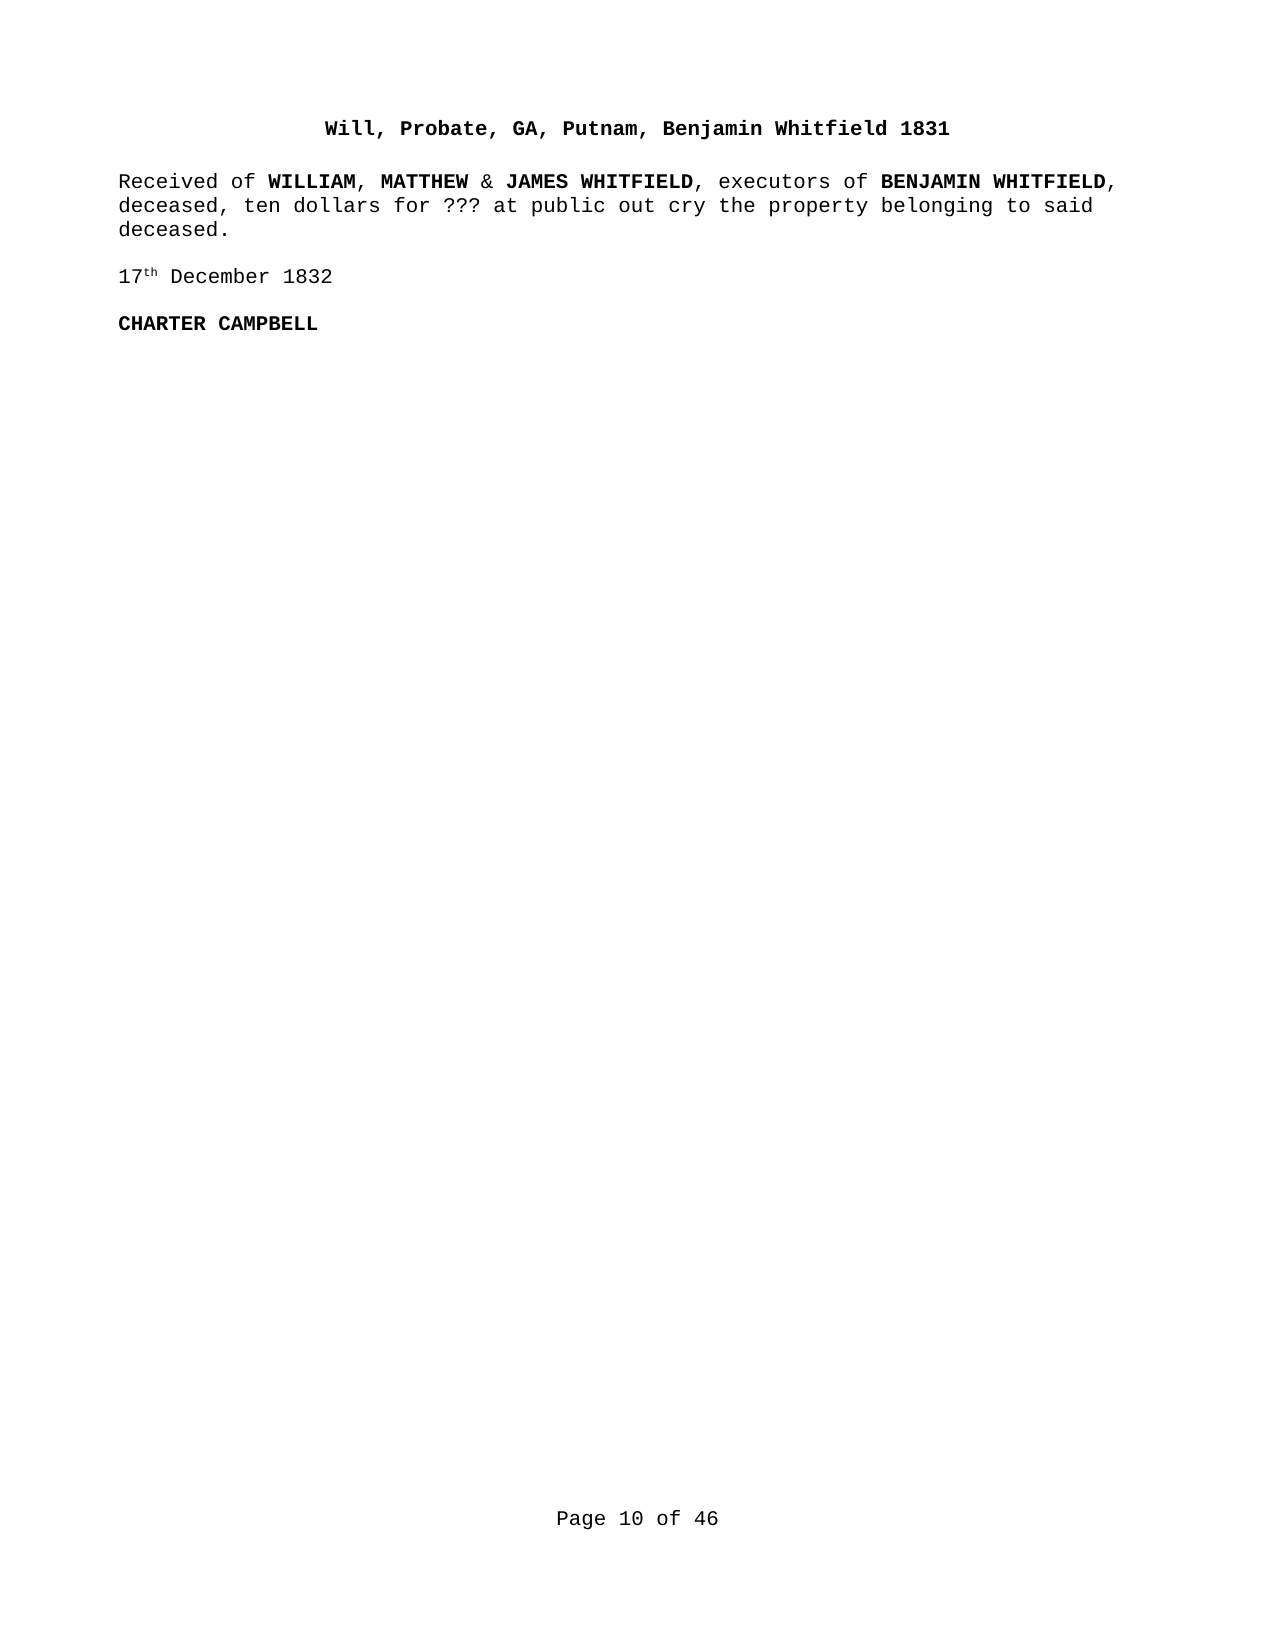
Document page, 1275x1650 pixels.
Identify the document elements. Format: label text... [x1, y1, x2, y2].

text Received of William, Matthew & James Whitfield, executors of Benjamin Whitfield, deceased, ten dollars for ??? at public out cry the property belonging to said deceased. [118, 171, 1157, 242]
text Charter Campbell [118, 313, 1157, 337]
text 17th December 1832 [118, 266, 1157, 289]
